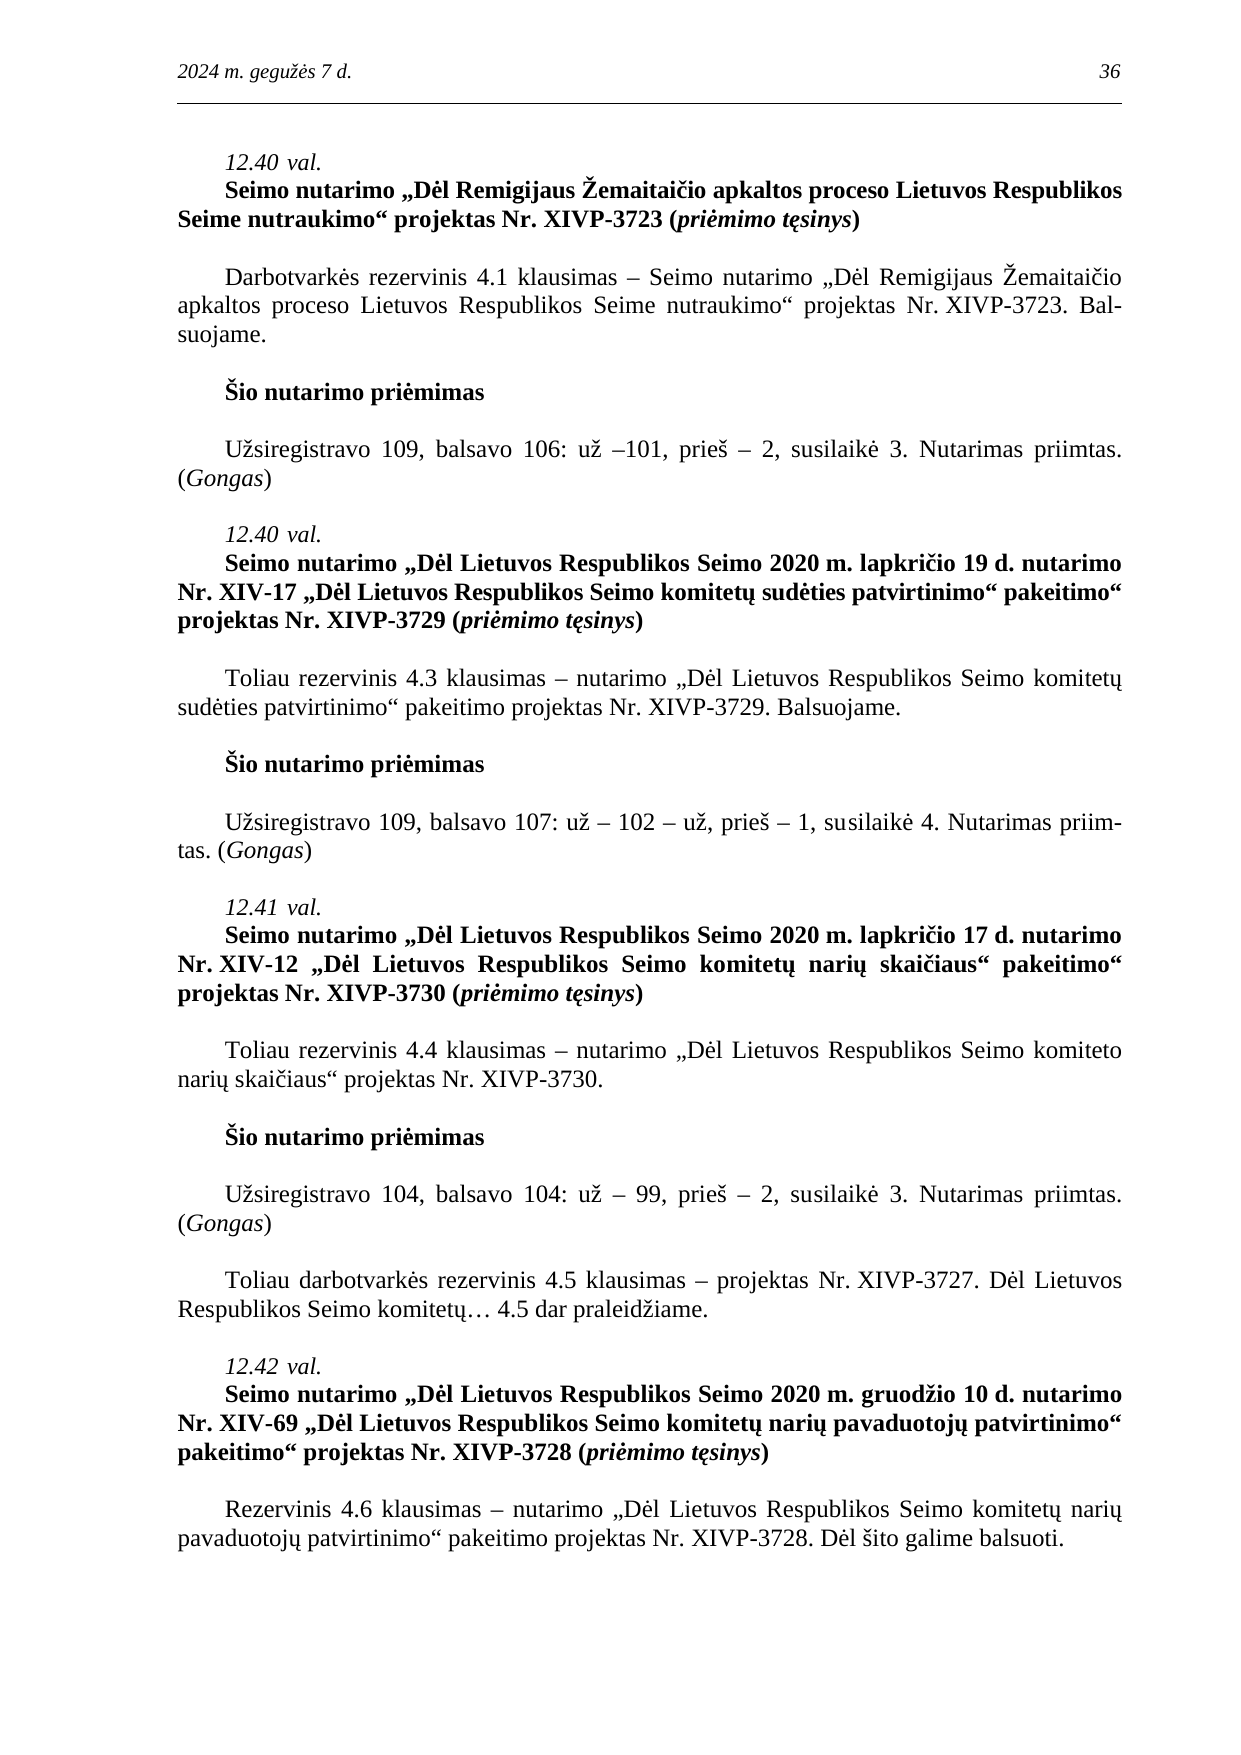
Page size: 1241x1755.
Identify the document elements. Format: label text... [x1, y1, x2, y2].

text Sei­mo nu­ta­ri­mo „Dėl Lie­tu­vos Res­pub­li­kos Sei­mo 2020 m. lap­kri­čio 17 d. nu­ta­ri­mo Nr. XIV-12 „Dėl Lie­tu­vos Res­pub­li­kos Sei­mo ko­mi­te­tų na­rių skai­čiaus“ pa­kei­ti­mo“ projek­tas Nr. XIVP-3730 (pri­ėmi­mo tę­si­nys) [177, 921, 1122, 1007]
text Sei­mo nu­ta­ri­mo „Dėl Lie­tu­vos Res­pub­li­kos Sei­mo 2020 m. lap­kri­čio 19 d. nu­ta­ri­mo Nr. XIV-17 „Dėl Lie­tu­vos Res­pub­li­kos Sei­mo ko­mi­te­tų su­dė­ties pa­tvir­ti­ni­mo“ pa­kei­ti­mo“ pro­jek­tas Nr. XIVP-3729 (pri­ėmi­mo tę­si­nys) [177, 548, 1122, 634]
text To­liau re­zer­vi­nis 4.3 klau­si­mas – nu­ta­ri­mo „Dėl Lie­tu­vos Res­pub­li­kos Sei­mo ko­mi­te­tų su­dė­ties pa­tvir­ti­ni­mo“ pa­kei­ti­mo pro­jek­tas Nr. XIVP-3729. Bal­suo­ja­me. [177, 663, 1122, 720]
text 12.42 val. [224, 1352, 1122, 1379]
text Šio nu­ta­ri­mo pri­ėmi­mas [177, 377, 1122, 405]
text Už­si­re­gist­ra­vo 104, bal­sa­vo 104: už – 99, prieš – 2, su­si­lai­kė 3. Nu­ta­ri­mas pri­im­tas. (Gon­gas) [177, 1179, 1122, 1237]
text To­liau dar­bo­tvarkės re­zer­vi­nis 4.5 klau­si­mas – pro­jek­tas Nr. XIVP-3727. Dėl Lie­tu­vos Res­pub­li­kos Sei­mo ko­mi­te­tų… 4.5 dar pra­lei­džia­me. [177, 1266, 1122, 1323]
text To­liau re­zer­vi­nis 4.4 klau­si­mas – nu­ta­ri­mo „Dėl Lie­tu­vos Res­pub­li­kos Sei­mo ko­mi­te­to na­rių skai­čiaus“ pro­jek­tas Nr. XIVP-3730. [177, 1036, 1122, 1093]
text Už­si­re­gist­ra­vo 109, bal­sa­vo 106: už –101, prieš – 2, su­si­lai­kė 3. Nu­ta­ri­mas pri­im­tas. (Gon­gas) [177, 434, 1122, 492]
text Sei­mo nu­ta­ri­mo „Dėl Lie­tu­vos Res­pub­li­kos Sei­mo 2020 m. gruo­džio 10 d. nu­ta­ri­mo Nr. XIV-69 „Dėl Lie­tu­vos Res­pub­li­kos Sei­mo ko­mi­te­tų na­rių pa­va­duo­to­jų pa­tvir­ti­ni­mo“ pa­kei­ti­mo“ pro­jek­tas Nr. XIVP-3728 (pri­ėmi­mo tę­si­nys) [177, 1379, 1122, 1466]
text 12.41 val. [224, 893, 1122, 921]
text 12.40 val. [224, 148, 1122, 175]
text Šio nu­ta­ri­mo pri­ėmi­mas [177, 1122, 1122, 1151]
text Re­zer­vi­nis 4.6 klau­si­mas – nu­ta­ri­mo „Dėl Lie­tu­vos Res­pub­li­kos Sei­mo ko­mi­te­tų na­rių pa­va­duo­to­jų pa­tvir­ti­ni­mo“ pa­kei­ti­mo pro­jek­tas Nr. XIVP-3728. Dėl ši­to ga­li­me bal­suo­ti. [177, 1494, 1122, 1552]
text Dar­bo­tvarkės re­zer­vi­nis 4.1 klau­si­mas – Sei­mo nu­ta­ri­mo „Dėl Re­mi­gi­jaus Že­mai­tai­čio ap­kal­tos pro­ce­so Lie­tu­vos Res­pub­li­kos Sei­me nu­trau­ki­mo“ pro­jek­tas Nr. XIVP-3723. Bal­suoja­me. [177, 262, 1122, 348]
text 12.40 val. [224, 520, 1122, 548]
text Už­si­re­gist­ra­vo 109, bal­sa­vo 107: už – 102 – už, prieš – 1, su­si­lai­kė 4. Nu­ta­ri­mas pri­im­tas. (Gon­gas) [177, 807, 1122, 864]
text Sei­mo nu­ta­ri­mo „Dėl Re­mi­gi­jaus Že­mai­tai­čio ap­kal­tos pro­ce­so Lie­tu­vos Res­pub­li­kos Sei­me nu­trau­ki­mo“ pro­jek­tas Nr. XIVP-3723 (pri­ėmi­mo tę­si­nys) [177, 175, 1122, 233]
text Šio nu­ta­ri­mo pri­ėmi­mas [177, 749, 1122, 778]
